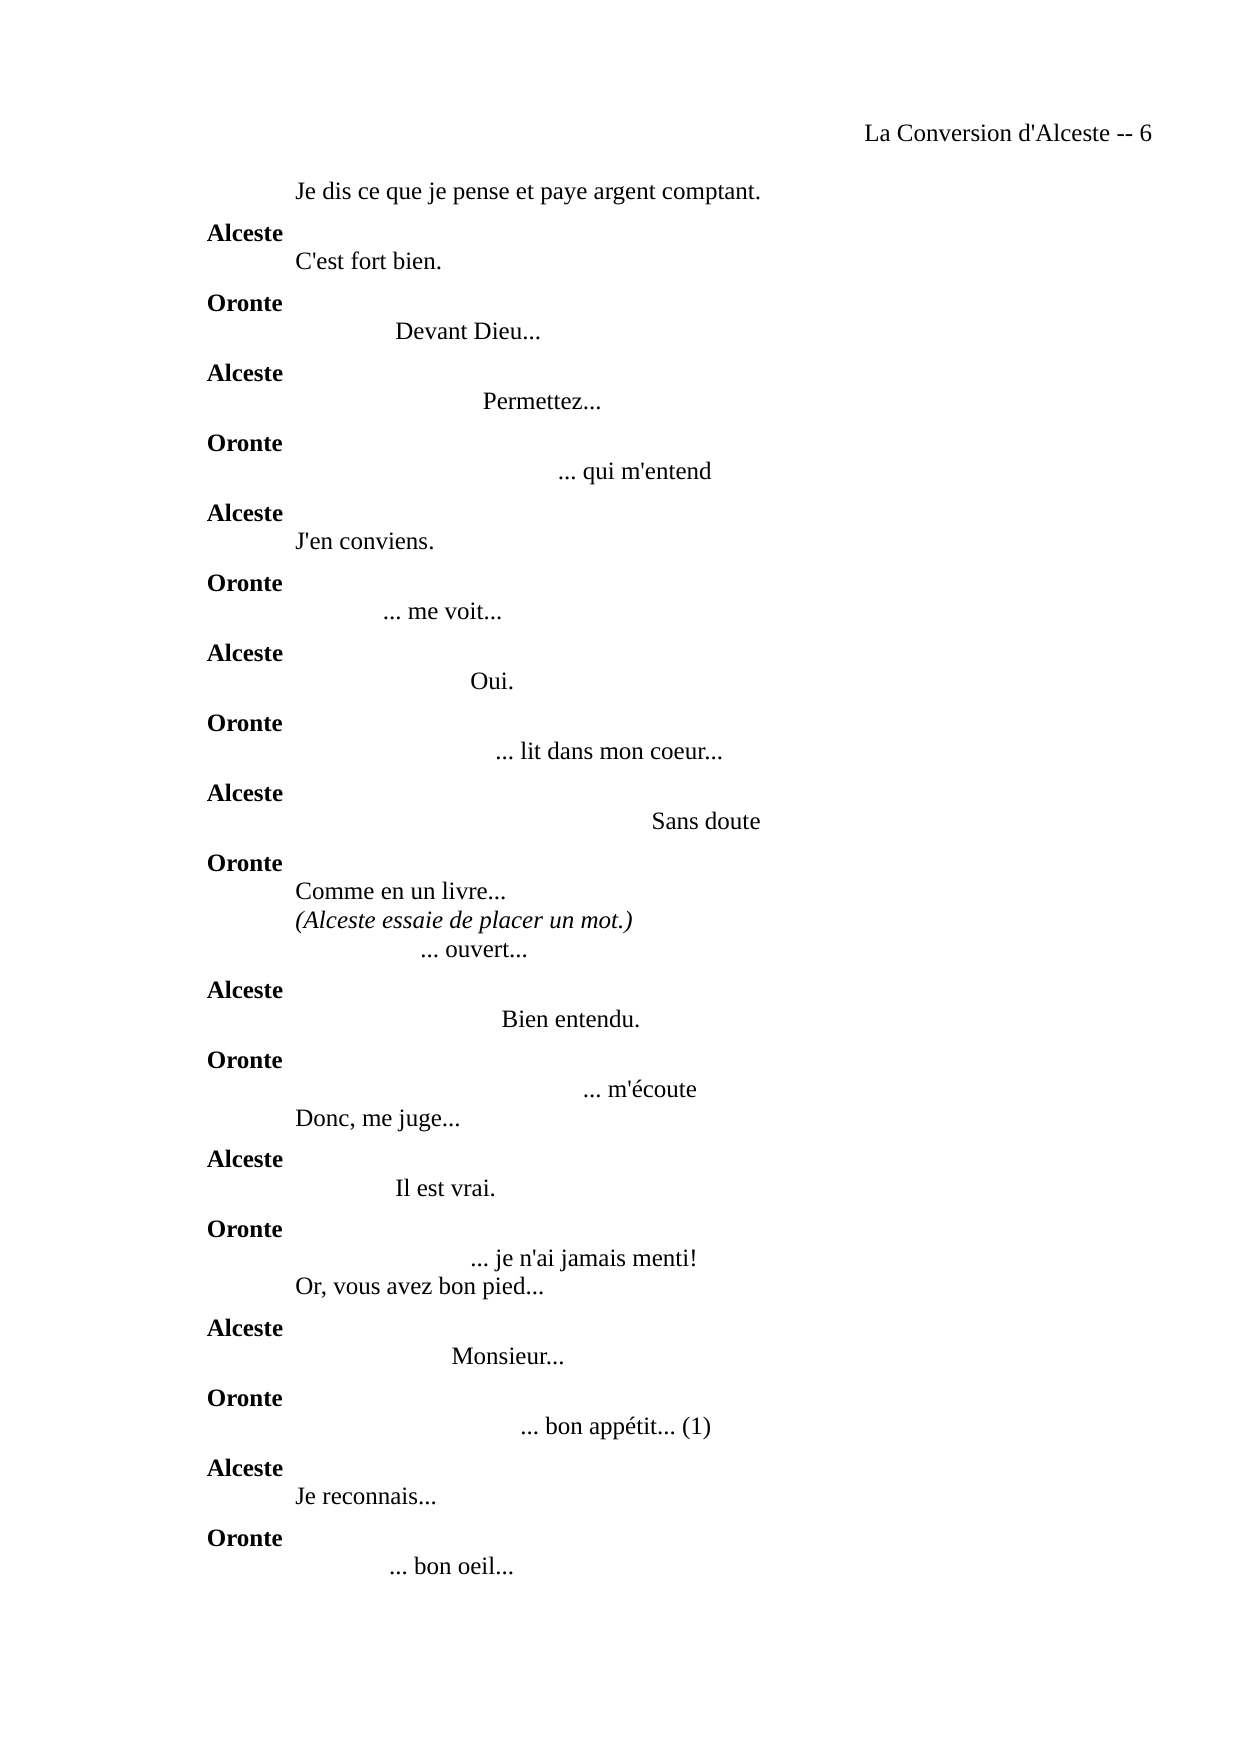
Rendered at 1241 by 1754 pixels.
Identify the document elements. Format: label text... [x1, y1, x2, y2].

text Alceste Il est vrai. [207, 1144, 1152, 1201]
text Oronte ... bon appétit... (1) [207, 1383, 1152, 1440]
text Oronte ... qui m'entend [207, 428, 1152, 485]
text Oronte ... bon oeil... [207, 1523, 1152, 1580]
text Alceste Monsieur... [207, 1313, 1152, 1370]
text Alceste Bien entendu. [207, 975, 1152, 1033]
text Oronte ... lit dans mon coeur... [207, 708, 1152, 765]
text Oronte Devant Dieu... [207, 288, 1152, 345]
text Je dis ce que je pense et paye argent comptant. [207, 176, 1152, 205]
text Alceste J'en conviens. [207, 498, 1152, 555]
text Alceste Oui. [207, 638, 1152, 695]
text Oronte ... m'écoute Donc, me juge... [207, 1045, 1152, 1131]
text Alceste Sans doute [207, 778, 1152, 835]
text Alceste C'est fort bien. [207, 218, 1152, 275]
text Alceste Permettez... [207, 358, 1152, 415]
text Oronte Comme en un livre... (Alceste essaie de placer un mot.) ... ouvert... [207, 848, 1152, 963]
text Alceste Je reconnais... [207, 1453, 1152, 1510]
text Oronte ... me voit... [207, 568, 1152, 625]
text Oronte ... je n'ai jamais menti! Or, vous avez bon pied... [207, 1214, 1152, 1300]
